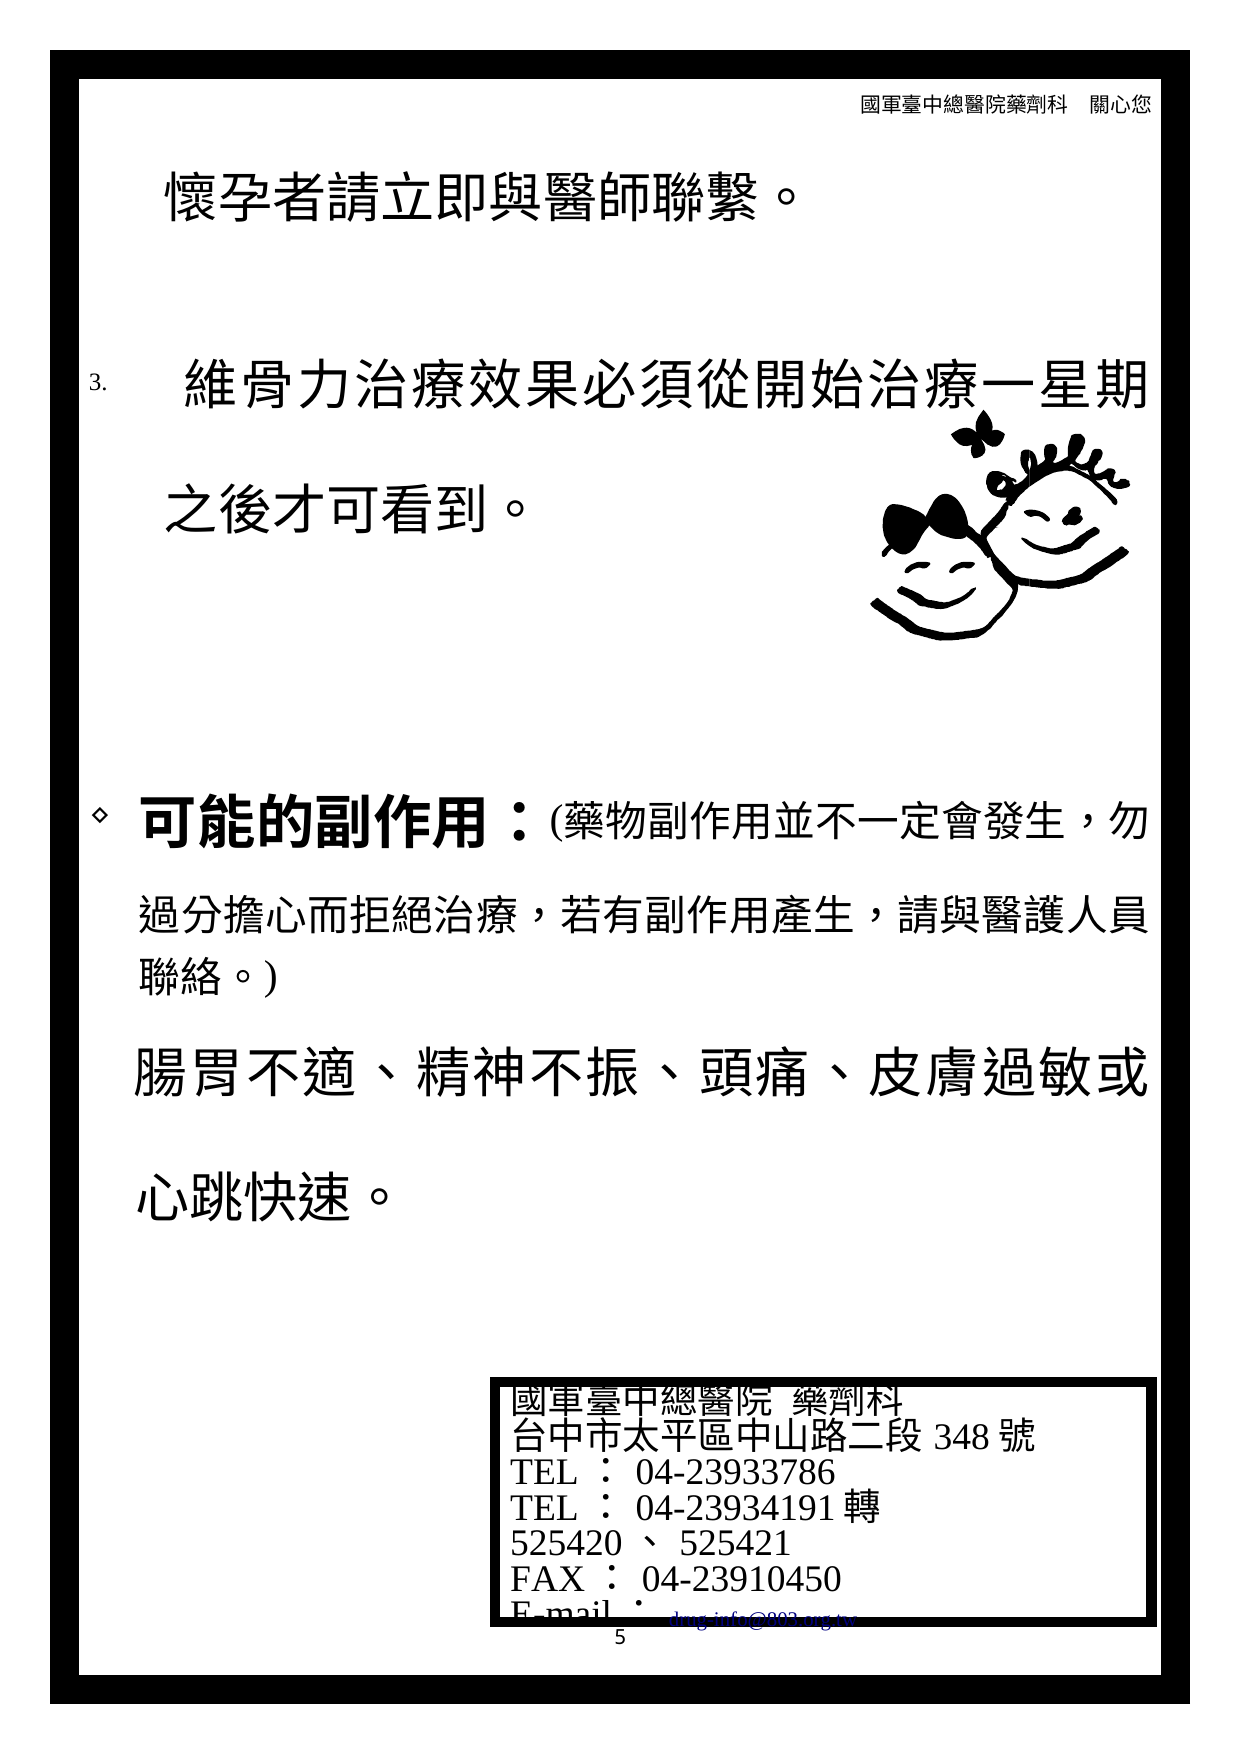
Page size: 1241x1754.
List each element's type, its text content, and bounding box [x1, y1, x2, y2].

list 懷孕者請立即與醫師聯繫。 [89, 121, 1152, 246]
list 可能的副作用：(藥物副作用並不一定會發生，勿過分擔心而拒絕治療，若有副作用產生，請與醫護人員聯絡。) [687, 946, 738, 996]
list 可能的副作用：(藥物副作用並不一定會發生，勿過分擔心而拒絕治療，若有副作用產生，請與醫護人員聯絡。) [480, 950, 530, 996]
list 可能的副作用：(藥物副作用並不一定會發生，勿過分擔心而拒絕治療，若有副作用產生，請與醫護人員聯絡。) [842, 746, 1152, 996]
list 可能的副作用：(藥物副作用並不一定會發生，勿過分擔心而拒絕治療，若有副作用產生，請與醫護人員聯絡。) [510, 799, 724, 996]
list 維骨力治療效果必須從開始治療一星期之後才可看到。 [89, 308, 1152, 558]
list 可能的副作用：(藥物副作用並不一定會發生，勿過分擔心而拒絕治療，若有副作用產生，請與醫護人員聯絡。) [553, 746, 655, 793]
list 可能的副作用：(藥物副作用並不一定會發生，勿過分擔心而拒絕治療，若有副作用產生，請與醫護人員聯絡。) [89, 746, 375, 996]
text 腸胃不適、精神不振、頭痛、皮膚過敏或心跳快速。 [133, 996, 1152, 1246]
